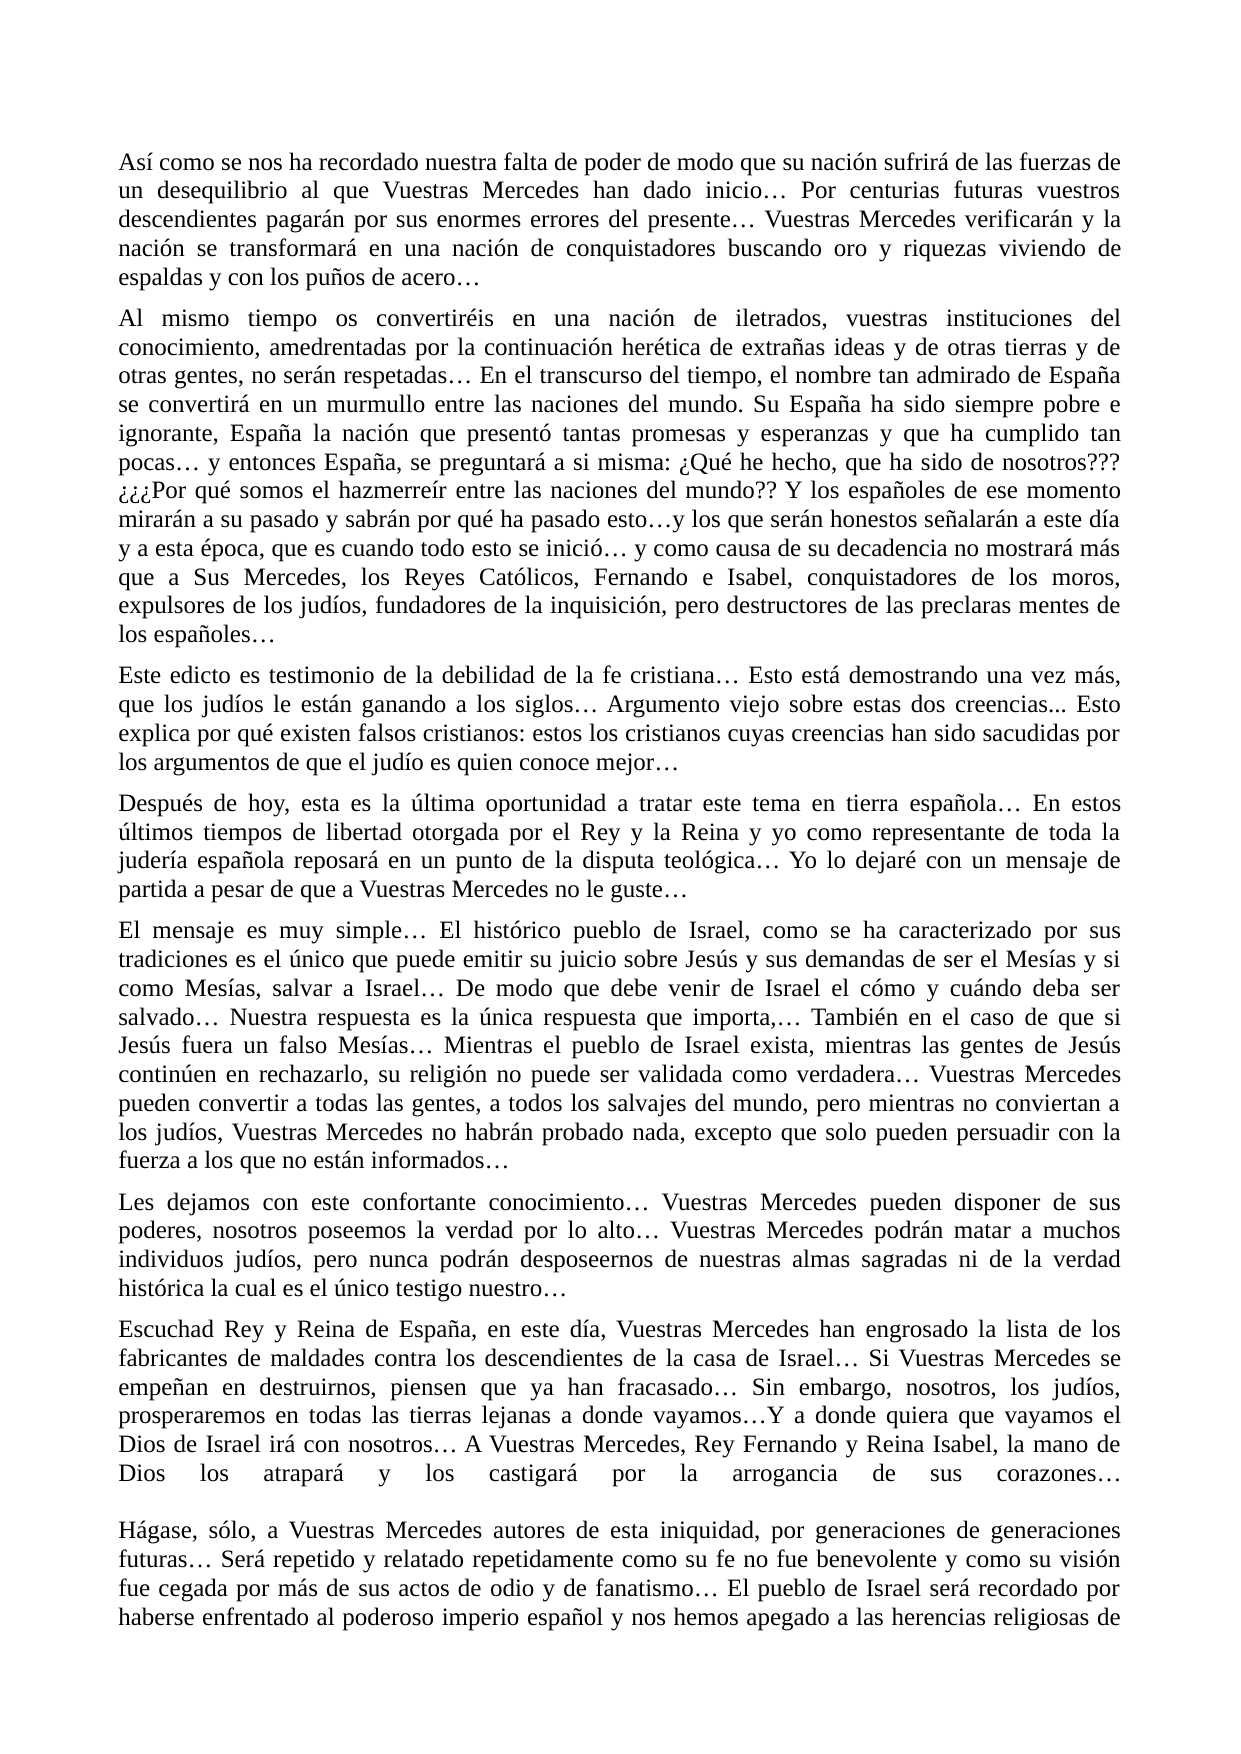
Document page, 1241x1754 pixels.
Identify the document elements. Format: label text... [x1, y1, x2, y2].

text Escuchad Rey y Reina de España, en este día, Vuestras Mercedes han engrosado la lista de los fabricantes de maldades contra los descendientes de la casa de Israel… Si Vuestras Mercedes se empeñan en destruirnos, piensen que ya han fracasado… Sin embargo, nosotros, los judíos, prosperaremos en todas las tierras lejanas a donde vayamos…Y a donde quiera que vayamos el Dios de Israel irá con nosotros… A Vuestras Mercedes, Rey Fernando y Reina Isabel, la mano de Dios los atrapará y los castigará por la arrogancia de sus corazones… Hágase, sólo, a Vuestras Mercedes autores de esta iniquidad, por generaciones de generaciones futuras… Será repetido y relatado repetidamente como su fe no fue benevolente y como su visión fue cegada por más de sus actos de odio y de fanatismo… El pueblo de Israel será recordado por haberse enfrentado al poderoso imperio español y nos hemos apegado a las herencias religiosas de [118, 1314, 1122, 1631]
text Les dejamos con este confortante conocimiento… Vuestras Mercedes pueden disponer de sus poderes, nosotros poseemos la verdad por lo alto… Vuestras Mercedes podrán matar a muchos individuos judíos, pero nunca podrán desposeernos de nuestras almas sagradas ni de la verdad histórica la cual es el único testigo nuestro… [118, 1187, 1122, 1302]
text El mensaje es muy simple… El histórico pueblo de Israel, como se ha caracterizado por sus tradiciones es el único que puede emitir su juicio sobre Jesús y sus demandas de ser el Mesías y si como Mesías, salvar a Israel… De modo que debe venir de Israel el cómo y cuándo deba ser salvado… Nuestra respuesta es la única respuesta que importa,… También en el caso de que si Jesús fuera un falso Mesías… Mientras el pueblo de Israel exista, mientras las gentes de Jesús continúen en rechazarlo, su religión no puede ser validada como verdadera… Vuestras Mercedes pueden convertir a todas las gentes, a todos los salvajes del mundo, pero mientras no conviertan a los judíos, Vuestras Mercedes no habrán probado nada, excepto que solo pueden persuadir con la fuerza a los que no están informados… [118, 916, 1122, 1174]
text Este edicto es testimonio de la debilidad de la fe cristiana… Esto está demostrando una vez más, que los judíos le están ganando a los siglos… Argumento viejo sobre estas dos creencias... Esto explica por qué existen falsos cristianos: estos los cristianos cuyas creencias han sido sacudidas por los argumentos de que el judío es quien conoce mejor… [118, 661, 1122, 776]
text Después de hoy, esta es la última oportunidad a tratar este tema en tierra española… En estos últimos tiempos de libertad otorgada por el Rey y la Reina y yo como representante de toda la judería española reposará en un punto de la disputa teológica… Yo lo dejaré con un mensaje de partida a pesar de que a Vuestras Mercedes no le guste… [118, 788, 1122, 903]
text Así como se nos ha recordado nuestra falta de poder de modo que su nación sufrirá de las fuerzas de un desequilibrio al que Vuestras Mercedes han dado inicio… Por centurias futuras vuestros descendientes pagarán por sus enormes errores del presente… Vuestras Mercedes verificarán y la nación se transformará en una nación de conquistadores buscando oro y riquezas viviendo de espaldas y con los puños de acero… [118, 118, 1122, 291]
text Al mismo tiempo os convertiréis en una nación de iletrados, vuestras instituciones del conocimiento, amedrentadas por la continuación herética de extrañas ideas y de otras tierras y de otras gentes, no serán respetadas… En el transcurso del tiempo, el nombre tan admirado de España se convertirá en un murmullo entre las naciones del mundo. Su España ha sido siempre pobre e ignorante, España la nación que presentó tantas promesas y esperanzas y que ha cumplido tan pocas… y entonces España, se preguntará a si misma: ¿Qué he hecho, que ha sido de nosotros??? ¿¿¿Por qué somos el hazmerreír entre las naciones del mundo?? Y los españoles de ese momento mirarán a su pasado y sabrán por qué ha pasado esto…y los que serán honestos señalarán a este día y a esta época, que es cuando todo esto se inició… y como causa de su decadencia no mostrará más que a Sus Mercedes, los Reyes Católicos, Fernando e Isabel, conquistadores de los moros, expulsores de los judíos, fundadores de la inquisición, pero destructores de las preclaras mentes de los españoles… [118, 303, 1122, 648]
